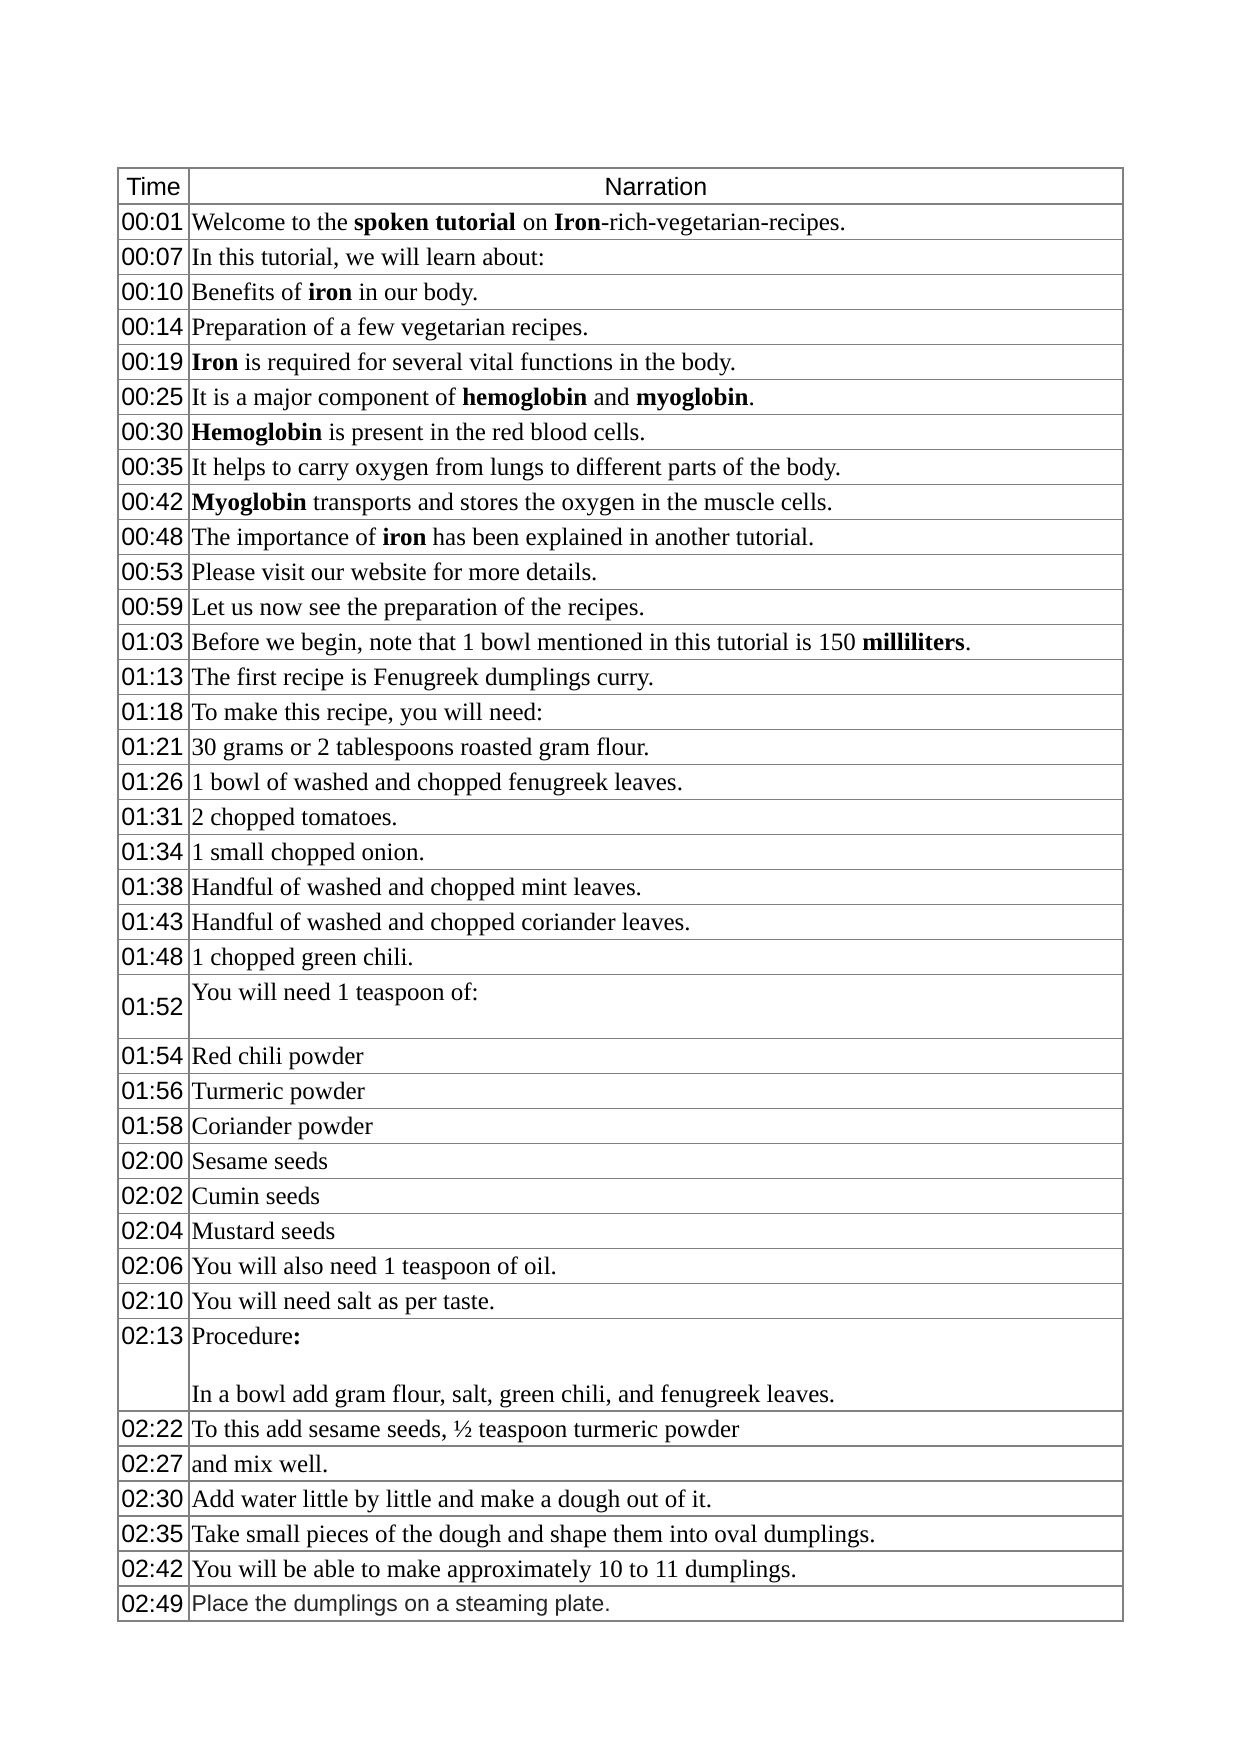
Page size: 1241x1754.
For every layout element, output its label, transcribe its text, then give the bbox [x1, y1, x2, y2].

table_cell 01:48 [119, 940, 188, 973]
table_cell 02:42 [119, 1552, 188, 1585]
table_cell 02:27 [119, 1447, 188, 1480]
table_cell Take small pieces of the dough and shape them into oval dumplings. [190, 1517, 1122, 1550]
table_cell Iron is required for several vital functions in the body. [190, 345, 1122, 378]
table_cell 01:56 [119, 1074, 188, 1108]
table_cell Myoglobin transports and stores the oxygen in the muscle cells. [190, 485, 1122, 518]
table_cell The importance of iron has been explained in another tutorial. [190, 520, 1122, 553]
table_cell Cumin seeds [190, 1179, 1122, 1213]
table_cell 1 small chopped onion. [190, 835, 1122, 868]
table_cell Handful of washed and chopped mint leaves. [190, 870, 1122, 903]
table_cell 01:13 [119, 660, 188, 693]
table_cell Preparation of a few vegetarian recipes. [190, 310, 1122, 343]
table_cell You will need 1 teaspoon of: [190, 975, 1122, 1038]
table_cell 00:01 [119, 205, 188, 238]
table_cell 00:30 [119, 415, 188, 448]
table_cell 00:07 [119, 240, 188, 273]
table_cell 01:43 [119, 905, 188, 938]
table_cell 30 grams or 2 tablespoons roasted gram flour. [190, 730, 1122, 763]
table_cell 01:26 [119, 765, 188, 798]
table_cell 00:25 [119, 380, 188, 413]
table_cell 1 bowl of washed and chopped fenugreek leaves. [190, 765, 1122, 798]
table_cell 1 chopped green chili. [190, 940, 1122, 973]
table_header Narration [190, 169, 1122, 203]
table_cell Handful of washed and chopped coriander leaves. [190, 905, 1122, 938]
table_cell Mustard seeds [190, 1214, 1122, 1248]
table_cell 00:19 [119, 345, 188, 378]
table_cell Hemoglobin is present in the red blood cells. [190, 415, 1122, 448]
table_cell 01:18 [119, 695, 188, 728]
table_cell 01:31 [119, 800, 188, 833]
table_cell 02:30 [119, 1482, 188, 1515]
table_cell 02:10 [119, 1284, 188, 1318]
table_cell 00:10 [119, 275, 188, 308]
table_cell 01:58 [119, 1109, 188, 1143]
table_cell 00:14 [119, 310, 188, 343]
table_cell 02:35 [119, 1517, 188, 1550]
table_cell 01:21 [119, 730, 188, 763]
table_cell 00:48 [119, 520, 188, 553]
table_cell 02:06 [119, 1249, 188, 1283]
table_cell In this tutorial, we will learn about: [190, 240, 1122, 273]
table_cell 02:13 [119, 1319, 188, 1410]
table_cell To make this recipe, you will need: [190, 695, 1122, 728]
table_cell 2 chopped tomatoes. [190, 800, 1122, 833]
table_cell Please visit our website for more details. [190, 555, 1122, 588]
table_cell 02:00 [119, 1144, 188, 1178]
table_cell 00:59 [119, 590, 188, 623]
table_cell Procedure: In a bowl add gram flour, salt, green chili, and fenugreek leaves. [190, 1319, 1122, 1410]
table_cell Let us now see the preparation of the recipes. [190, 590, 1122, 623]
table_cell 00:42 [119, 485, 188, 518]
table_cell You will also need 1 teaspoon of oil. [190, 1249, 1122, 1283]
table_cell 00:53 [119, 555, 188, 588]
table_cell Red chili powder [190, 1039, 1122, 1073]
table_cell You will be able to make approximately 10 to 11 dumplings. [190, 1552, 1122, 1585]
table_cell Benefits of iron in our body. [190, 275, 1122, 308]
table_cell 01:34 [119, 835, 188, 868]
table_cell 02:02 [119, 1179, 188, 1213]
table_cell Turmeric powder [190, 1074, 1122, 1108]
table_cell It helps to carry oxygen from lungs to different parts of the body. [190, 450, 1122, 483]
table_cell 01:03 [119, 625, 188, 658]
table_cell Place the dumplings on a steaming plate. [190, 1587, 1122, 1620]
table_cell Welcome to the spoken tutorial on Iron-rich-vegetarian-recipes. [190, 205, 1122, 238]
table_cell The first recipe is Fenugreek dumplings curry. [190, 660, 1122, 693]
table_cell It is a major component of hemoglobin and myoglobin. [190, 380, 1122, 413]
table_cell 01:38 [119, 870, 188, 903]
table_cell Before we begin, note that 1 bowl mentioned in this tutorial is 150 milliliters. [190, 625, 1122, 658]
table_cell 02:04 [119, 1214, 188, 1248]
table_cell Sesame seeds [190, 1144, 1122, 1178]
table_header Time [119, 169, 188, 203]
table_cell 01:54 [119, 1039, 188, 1073]
table_cell 01:52 [119, 975, 188, 1038]
table_cell and mix well. [190, 1447, 1122, 1480]
table_cell 00:35 [119, 450, 188, 483]
table_cell You will need salt as per taste. [190, 1284, 1122, 1318]
table_cell 02:22 [119, 1412, 188, 1445]
table_cell Coriander powder [190, 1109, 1122, 1143]
table_cell 02:49 [119, 1587, 188, 1620]
table_cell Add water little by little and make a dough out of it. [190, 1482, 1122, 1515]
table_cell To this add sesame seeds, ½ teaspoon turmeric powder [190, 1412, 1122, 1445]
